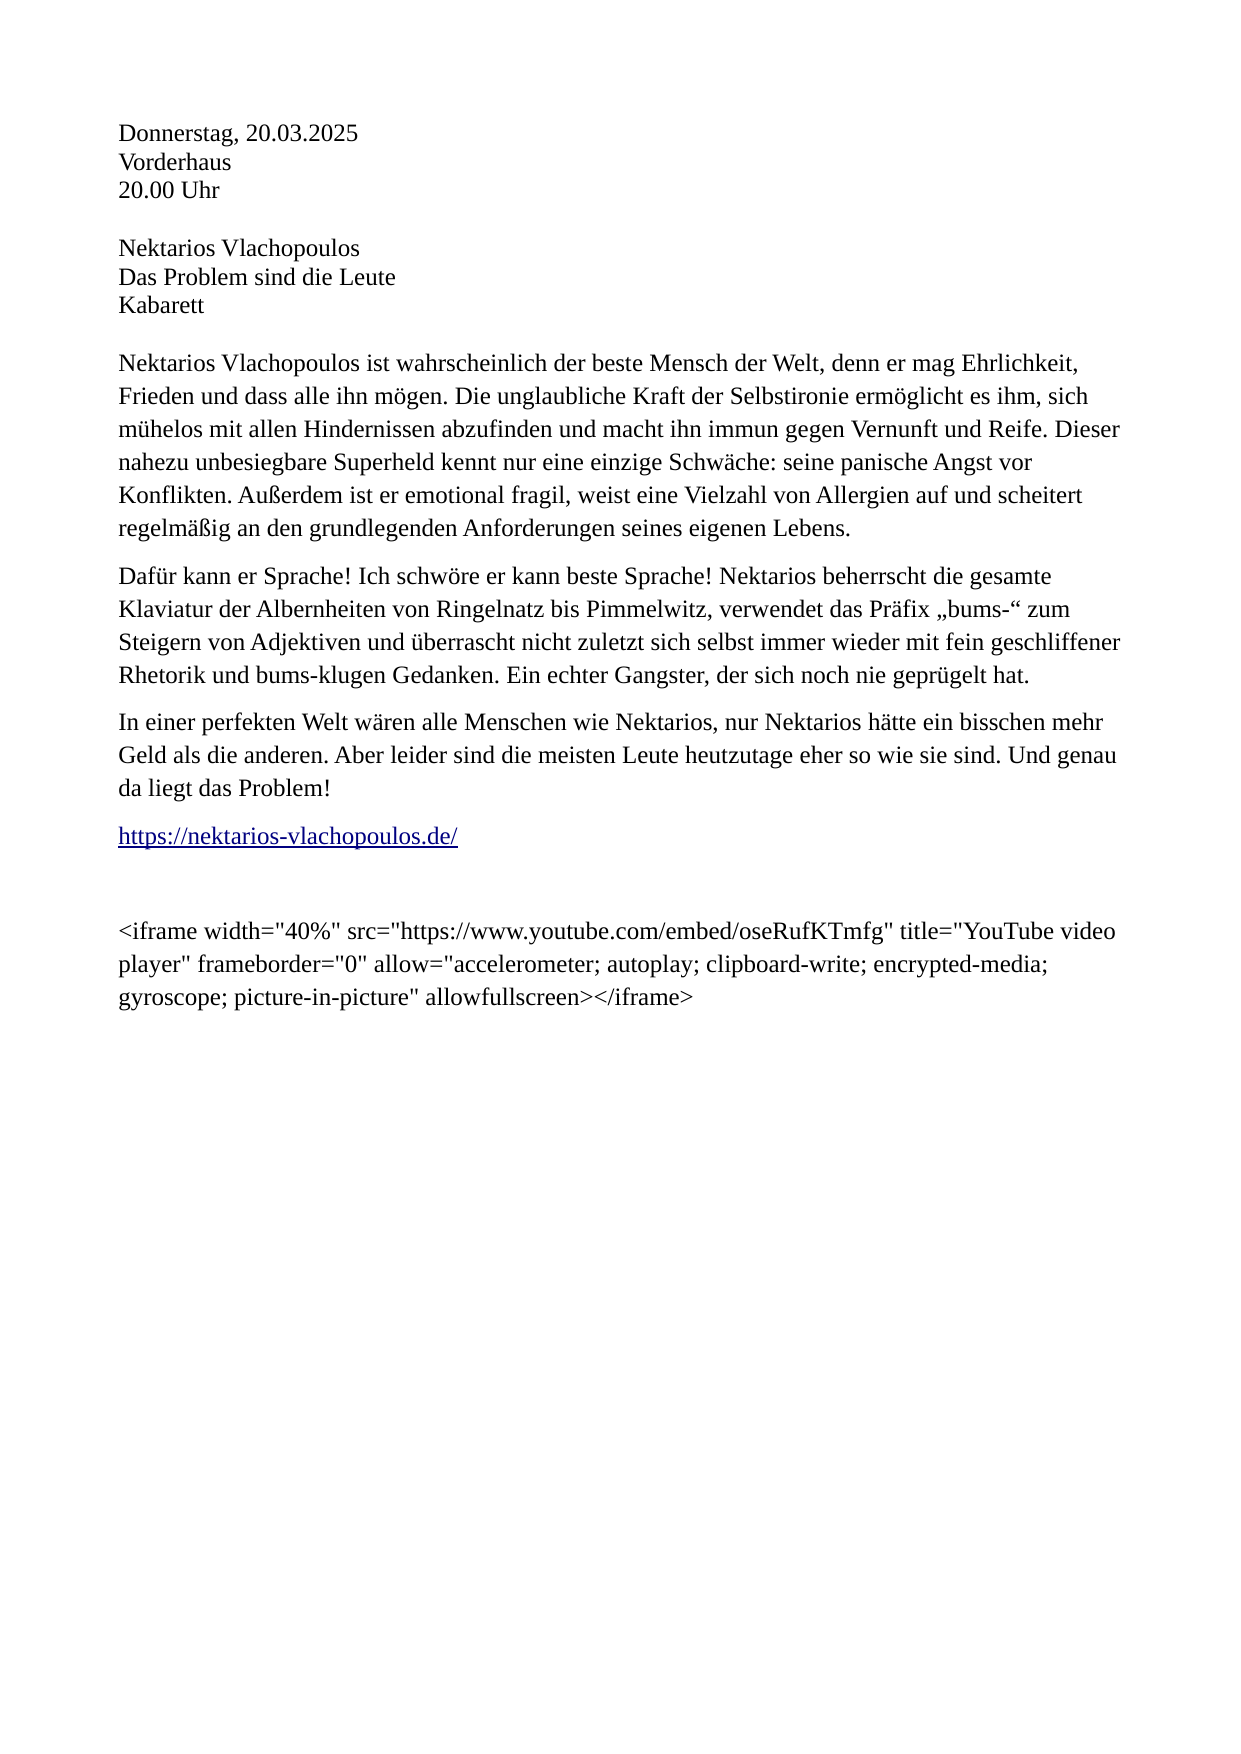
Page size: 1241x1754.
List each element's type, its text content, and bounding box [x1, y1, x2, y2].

text Das Problem sind die Leute [118, 262, 1122, 291]
text Kabarett [118, 291, 1122, 319]
text <iframe width="40%" src="https://www.youtube.com/embed/oseRufKTmfg" title="YouTube video player" frameborder="0" allow="accelerometer; autoplay; clipboard-write; encrypted-media; gyroscope; picture-in-picture" allowfullscreen></iframe> [118, 916, 1122, 1011]
text Vorderhaus [118, 147, 1122, 176]
text Nektarios Vlachopoulos [118, 233, 1122, 262]
text In einer perfekten Welt wären alle Menschen wie Nektarios, nur Nektarios hätte ein bisschen mehr Geld als die anderen. Aber leider sind die meisten Leute heutzutage eher so wie sie sind. Und genau da liegt das Problem! [118, 707, 1122, 802]
text 20.00 Uhr [118, 176, 1122, 204]
text Donnerstag, 20.03.2025 [118, 118, 1122, 147]
text https://nektarios-vlachopoulos.de/ [118, 821, 1122, 850]
text Dafür kann er Sprache! Ich schwöre er kann beste Sprache! Nektarios beherrscht die gesamte Klaviatur der Albernheiten von Ringelnatz bis Pimmelwitz, verwendet das Präfix „bums-“ zum Steigern von Adjektiven und überrascht nicht zuletzt sich selbst immer wieder mit fein geschliffener Rhetorik und bums-klugen Gedanken. Ein echter Gangster, der sich noch nie geprügelt hat. [118, 561, 1122, 689]
text Nektarios Vlachopoulos ist wahrscheinlich der beste Mensch der Welt, denn er mag Ehrlichkeit, Frieden und dass alle ihn mögen. Die unglaubliche Kraft der Selbstironie ermöglicht es ihm, sich mühelos mit allen Hindernissen abzufinden und macht ihn immun gegen Vernunft und Reife. Dieser nahezu unbesiegbare Superheld kennt nur eine einzige Schwäche: seine panische Angst vor Konflikten. Außerdem ist er emotional fragil, weist eine Vielzahl von Allergien auf und scheitert regelmäßig an den grundlegenden Anforderungen seines eigenen Lebens. [118, 348, 1122, 542]
